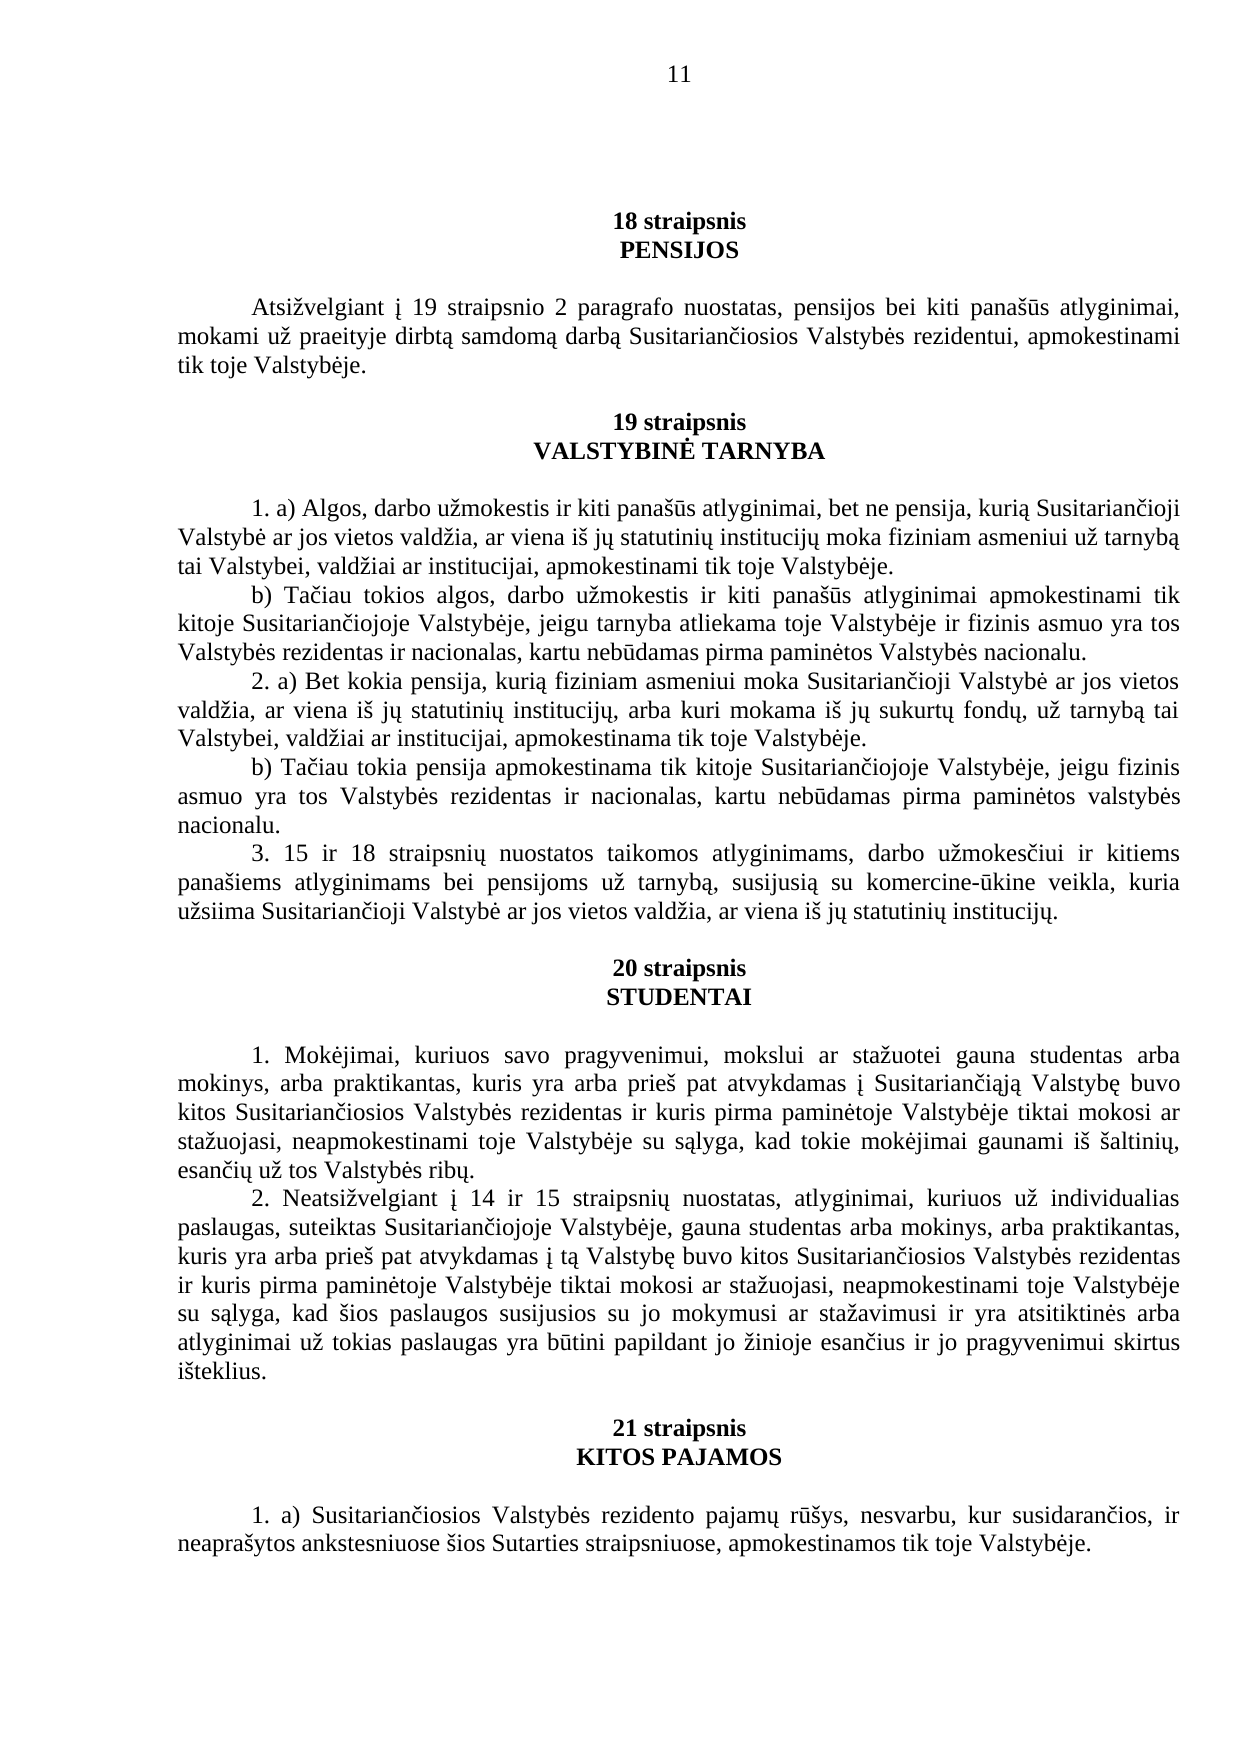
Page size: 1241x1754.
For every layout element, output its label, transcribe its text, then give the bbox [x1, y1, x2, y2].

text PENSIJOS [177, 235, 1181, 263]
text 3. 15 ir 18 straipsnių nuostatos taikomos atlyginimams, darbo užmokesčiui ir kitiems panašiems atlyginimams bei pensijoms už tarnybą, susijusią su komercine-ūkine veikla, kuria užsiima Susitariančioji Valstybė ar jos vietos valdžia, ar viena iš jų statutinių institucijų. [177, 838, 1181, 925]
text 21 straipsnis [177, 1413, 1181, 1442]
text 2. Neatsižvelgiant į 14 ir 15 straipsnių nuostatas, atlyginimai, kuriuos už individualias paslaugas, suteiktas Susitariančiojoje Valstybėje, gauna studentas arba mokinys, arba praktikantas, kuris yra arba prieš pat atvykdamas į tą Valstybę buvo kitos Susitariančiosios Valstybės rezidentas ir kuris pirma paminėtoje Valstybėje tiktai mokosi ar stažuojasi, neapmokestinami toje Valstybėje su sąlyga, kad šios paslaugos susijusios su jo mokymusi ar stažavimusi ir yra atsitiktinės arba atlyginimai už tokias paslaugas yra būtini papildant jo žinioje esančius ir jo pragyvenimui skirtus išteklius. [177, 1183, 1181, 1385]
text 18 straipsnis [177, 206, 1181, 235]
text 1. Mokėjimai, kuriuos savo pragyvenimui, mokslui ar stažuotei gauna studentas arba mokinys, arba praktikantas, kuris yra arba prieš pat atvykdamas į Susitariančiąją Valstybę buvo kitos Susitariančiosios Valstybės rezidentas ir kuris pirma paminėtoje Valstybėje tiktai mokosi ar stažuojasi, neapmokestinami toje Valstybėje su sąlyga, kad tokie mokėjimai gaunami iš šaltinių, esančių už tos Valstybės ribų. [177, 1040, 1181, 1183]
text 1. a) Susitariančiosios Valstybės rezidento pajamų rūšys, nesvarbu, kur susidarančios, ir neaprašytos ankstesniuose šios Sutarties straipsniuose, apmokestinamos tik toje Valstybėje. [177, 1500, 1181, 1557]
text 1. a) Algos, darbo užmokestis ir kiti panašūs atlyginimai, bet ne pensija, kurią Susitariančioji Valstybė ar jos vietos valdžia, ar viena iš jų statutinių institucijų moka fiziniam asmeniui už tarnybą tai Valstybei, valdžiai ar institucijai, apmokestinami tik toje Valstybėje. [177, 493, 1181, 580]
text 20 straipsnis [177, 953, 1181, 982]
text b) Tačiau tokia pensija apmokestinama tik kitoje Susitariančiojoje Valstybėje, jeigu fizinis asmuo yra tos Valstybės rezidentas ir nacionalas, kartu nebūdamas pirma paminėtos valstybės nacionalu. [177, 752, 1181, 838]
text STUDENTAI [177, 982, 1181, 1011]
text VALSTYBINĖ TARNYBA [177, 436, 1181, 465]
text Atsižvelgiant į 19 straipsnio 2 paragrafo nuostatas, pensijos bei kiti panašūs atlyginimai, mokami už praeityje dirbtą samdomą darbą Susitariančiosios Valstybės rezidentui, apmokestinami tik toje Valstybėje. [177, 292, 1181, 378]
text KITOS PAJAMOS [177, 1442, 1181, 1471]
text 19 straipsnis [177, 407, 1181, 436]
text b) Tačiau tokios algos, darbo užmokestis ir kiti panašūs atlyginimai apmokestinami tik kitoje Susitariančiojoje Valstybėje, jeigu tarnyba atliekama toje Valstybėje ir fizinis asmuo yra tos Valstybės rezidentas ir nacionalas, kartu nebūdamas pirma paminėtos Valstybės nacionalu. [177, 580, 1181, 666]
text 2. a) Bet kokia pensija, kurią fiziniam asmeniui moka Susitariančioji Valstybė ar jos vietos valdžia, ar viena iš jų statutinių institucijų, arba kuri mokama iš jų sukurtų fondų, už tarnybą tai Valstybei, valdžiai ar institucijai, apmokestinama tik toje Valstybėje. [177, 666, 1181, 752]
